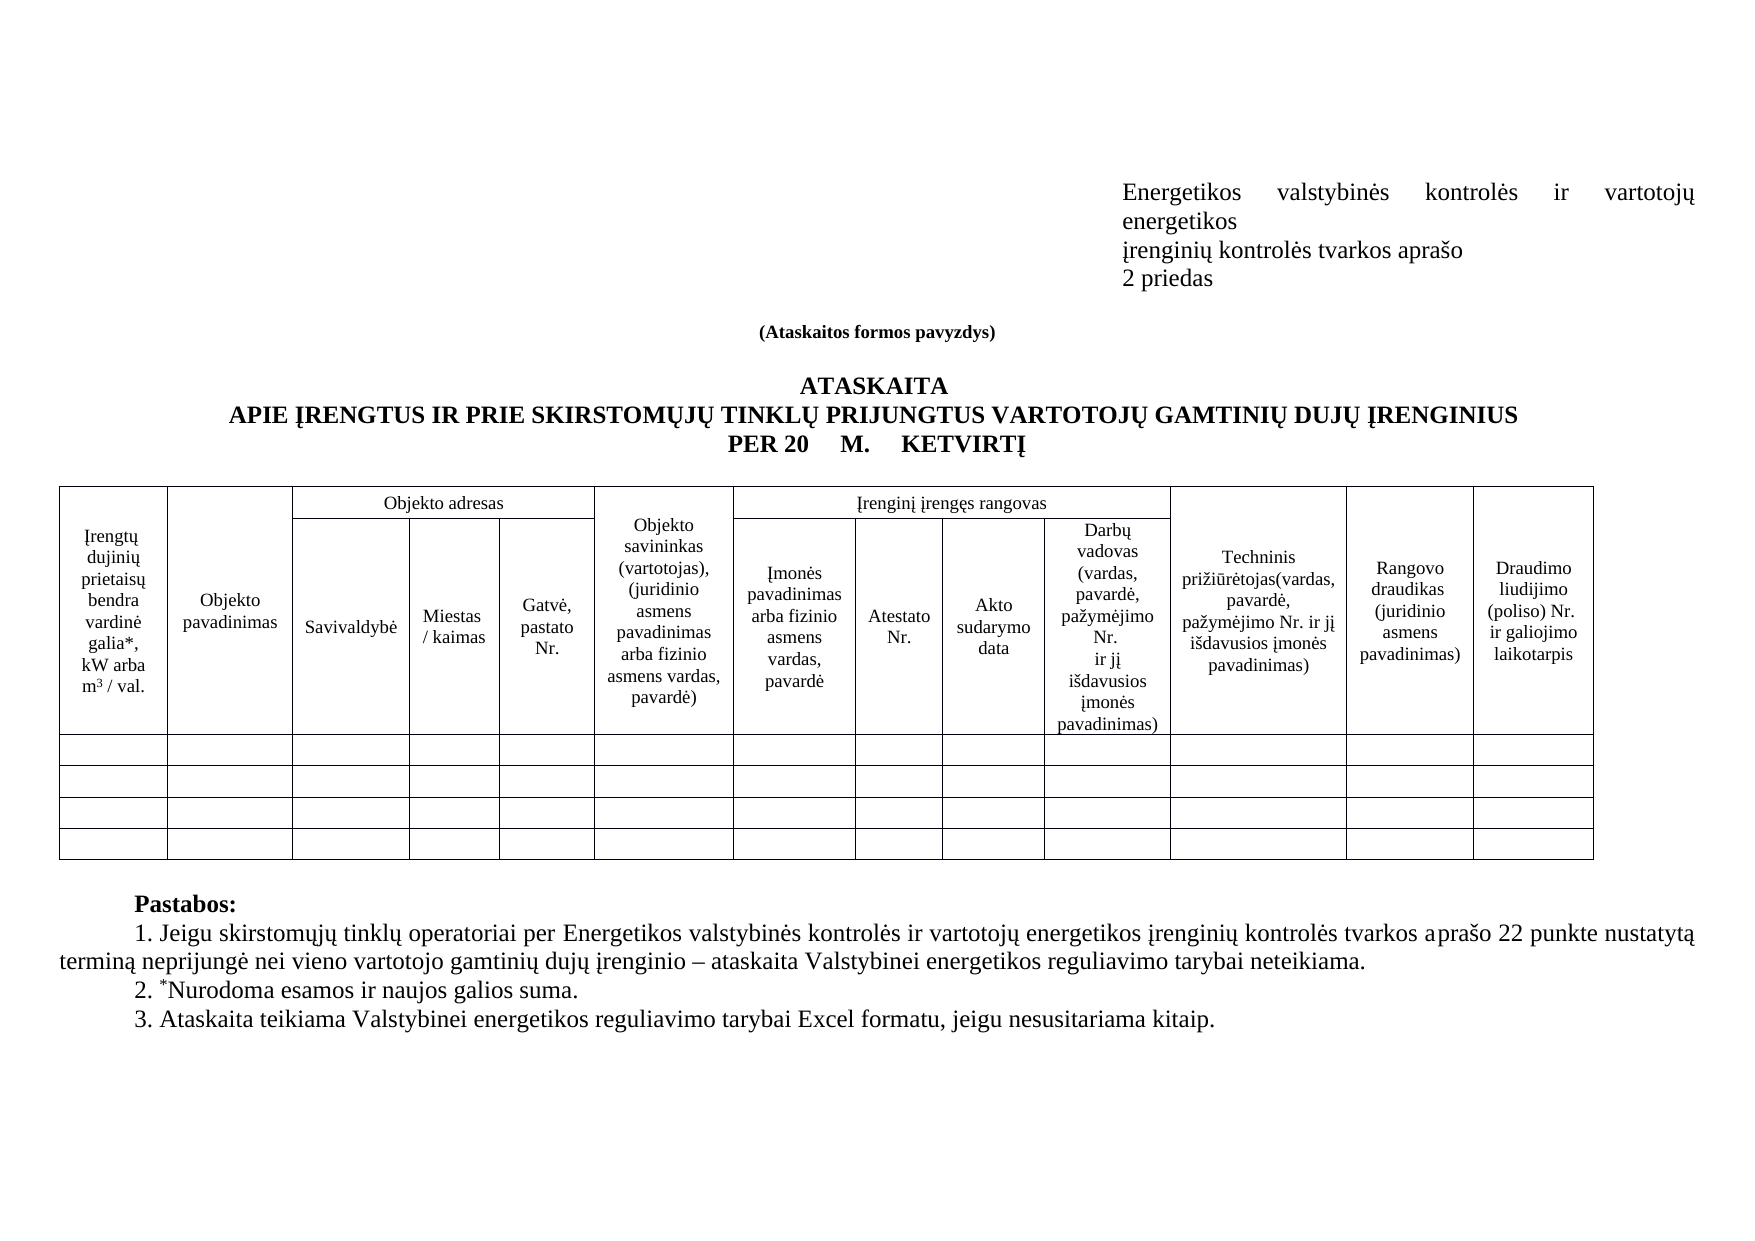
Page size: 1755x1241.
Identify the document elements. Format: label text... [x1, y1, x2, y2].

table_cell [734, 735, 855, 765]
table_cell [1045, 829, 1170, 859]
table_cell [500, 798, 594, 828]
table_cell Gatvė, pastato Nr. [500, 519, 594, 734]
table_cell [60, 829, 167, 859]
table_header Objekto adresas [293, 487, 594, 517]
table_cell [1347, 735, 1473, 765]
table_cell [1474, 766, 1593, 797]
table_cell [1045, 735, 1170, 765]
text 1. Jeigu skirstomųjų tinklų operatoriai per Energetikos valstybinės kontrolės ir vartotojų energetikos įrenginių kontrolės tvarkos aprašo 22 punkte nustatytą terminą neprijungė nei vieno vartotojo gamtinių dujų įrenginio – ataskaita Valstybinei energetikos reguliavimo tarybai neteikiama. [59, 918, 1695, 975]
table_cell [943, 829, 1044, 859]
table_header Rangovo draudikas (juridinio asmens pavadinimas) [1347, 487, 1473, 734]
table_header Įrenginį įrengęs rangovas [734, 487, 1170, 517]
table_cell [943, 798, 1044, 828]
table_cell [500, 766, 594, 797]
table_cell [734, 829, 855, 859]
table_cell [595, 766, 733, 797]
text APIE ĮRENGTUS IR PRIE SKIRSTOMŲJŲ TINKLŲ PRIJUNGTUS VARTOTOJŲ GAMTINIŲ DUJŲ ĮRENGINIUS [59, 400, 1695, 429]
table_cell [1045, 798, 1170, 828]
table_cell [1171, 735, 1346, 765]
table_cell [168, 735, 292, 765]
table_cell [500, 829, 594, 859]
table_cell [734, 798, 855, 828]
table_cell [1171, 829, 1346, 859]
table_cell [856, 829, 942, 859]
table_cell [293, 735, 409, 765]
table_cell [943, 766, 1044, 797]
table_cell [1045, 766, 1170, 797]
table_cell [60, 798, 167, 828]
text 2. *Nurodoma esamos ir naujos galios suma. [59, 975, 1695, 1004]
table_cell [1474, 735, 1593, 765]
table_cell [293, 829, 409, 859]
table_cell [500, 735, 594, 765]
text ATASKAITA [59, 371, 1695, 400]
table_cell [1474, 798, 1593, 828]
table_cell [595, 735, 733, 765]
table_cell [1347, 798, 1473, 828]
table_cell [293, 766, 409, 797]
table_cell [1171, 798, 1346, 828]
table_cell [410, 766, 499, 797]
table_cell [595, 798, 733, 828]
text įrenginių kontrolės tvarkos aprašo [1122, 235, 1695, 263]
table_cell [595, 829, 733, 859]
text PER 20 M. KETVIRTĮ [59, 429, 1695, 457]
table_cell [293, 798, 409, 828]
table_cell [168, 829, 292, 859]
table_cell [856, 798, 942, 828]
table_cell Miestas / kaimas [410, 519, 499, 734]
table_cell [1474, 829, 1593, 859]
table_cell Savivaldybė [293, 519, 409, 734]
table_cell [856, 735, 942, 765]
table_cell [856, 766, 942, 797]
text Pastabos: [59, 889, 1695, 918]
table_header Objekto pavadinimas [168, 487, 292, 734]
table_header Draudimo liudijimo (poliso) Nr. ir galiojimo laikotarpis [1474, 487, 1593, 734]
table_cell [410, 829, 499, 859]
table_cell [60, 766, 167, 797]
table_cell [60, 735, 167, 765]
text (Ataskaitos formos pavyzdys) [59, 321, 1695, 342]
table_header Įrengtų dujinių prietaisų bendra vardinė galia*, kW arba m3 / val. [60, 487, 167, 734]
table_cell [168, 798, 292, 828]
table_cell Akto sudarymo data [943, 519, 1044, 734]
table_cell [168, 766, 292, 797]
table_cell Atestato Nr. [856, 519, 942, 734]
table_cell [1347, 766, 1473, 797]
table_cell [1347, 829, 1473, 859]
text 3. Ataskaita teikiama Valstybinei energetikos reguliavimo tarybai Excel formatu, jeigu nesusitariama kitaip. [59, 1004, 1695, 1033]
table_cell [943, 735, 1044, 765]
text 2 priedas [1122, 263, 1695, 292]
table_header Techninis prižiūrėtojas(vardas, pavardė, pažymėjimo Nr. ir jį išdavusios įmonės pavadinimas) [1171, 487, 1346, 734]
table_cell [1171, 766, 1346, 797]
table_cell Įmonės pavadinimas arba fizinio asmens vardas, pavardė [734, 519, 855, 734]
table_cell [410, 798, 499, 828]
table_cell [734, 766, 855, 797]
text Energetikos valstybinės kontrolės ir vartotojų energetikos [1122, 177, 1695, 235]
table_cell Darbų vadovas (vardas, pavardė, pažymėjimo Nr. ir jį išdavusios įmonės pavadinimas) [1045, 519, 1170, 734]
table_cell [410, 735, 499, 765]
table_header Objekto savininkas (vartotojas), (juridinio asmens pavadinimas arba fizinio asmens vardas, pavardė) [595, 487, 733, 734]
